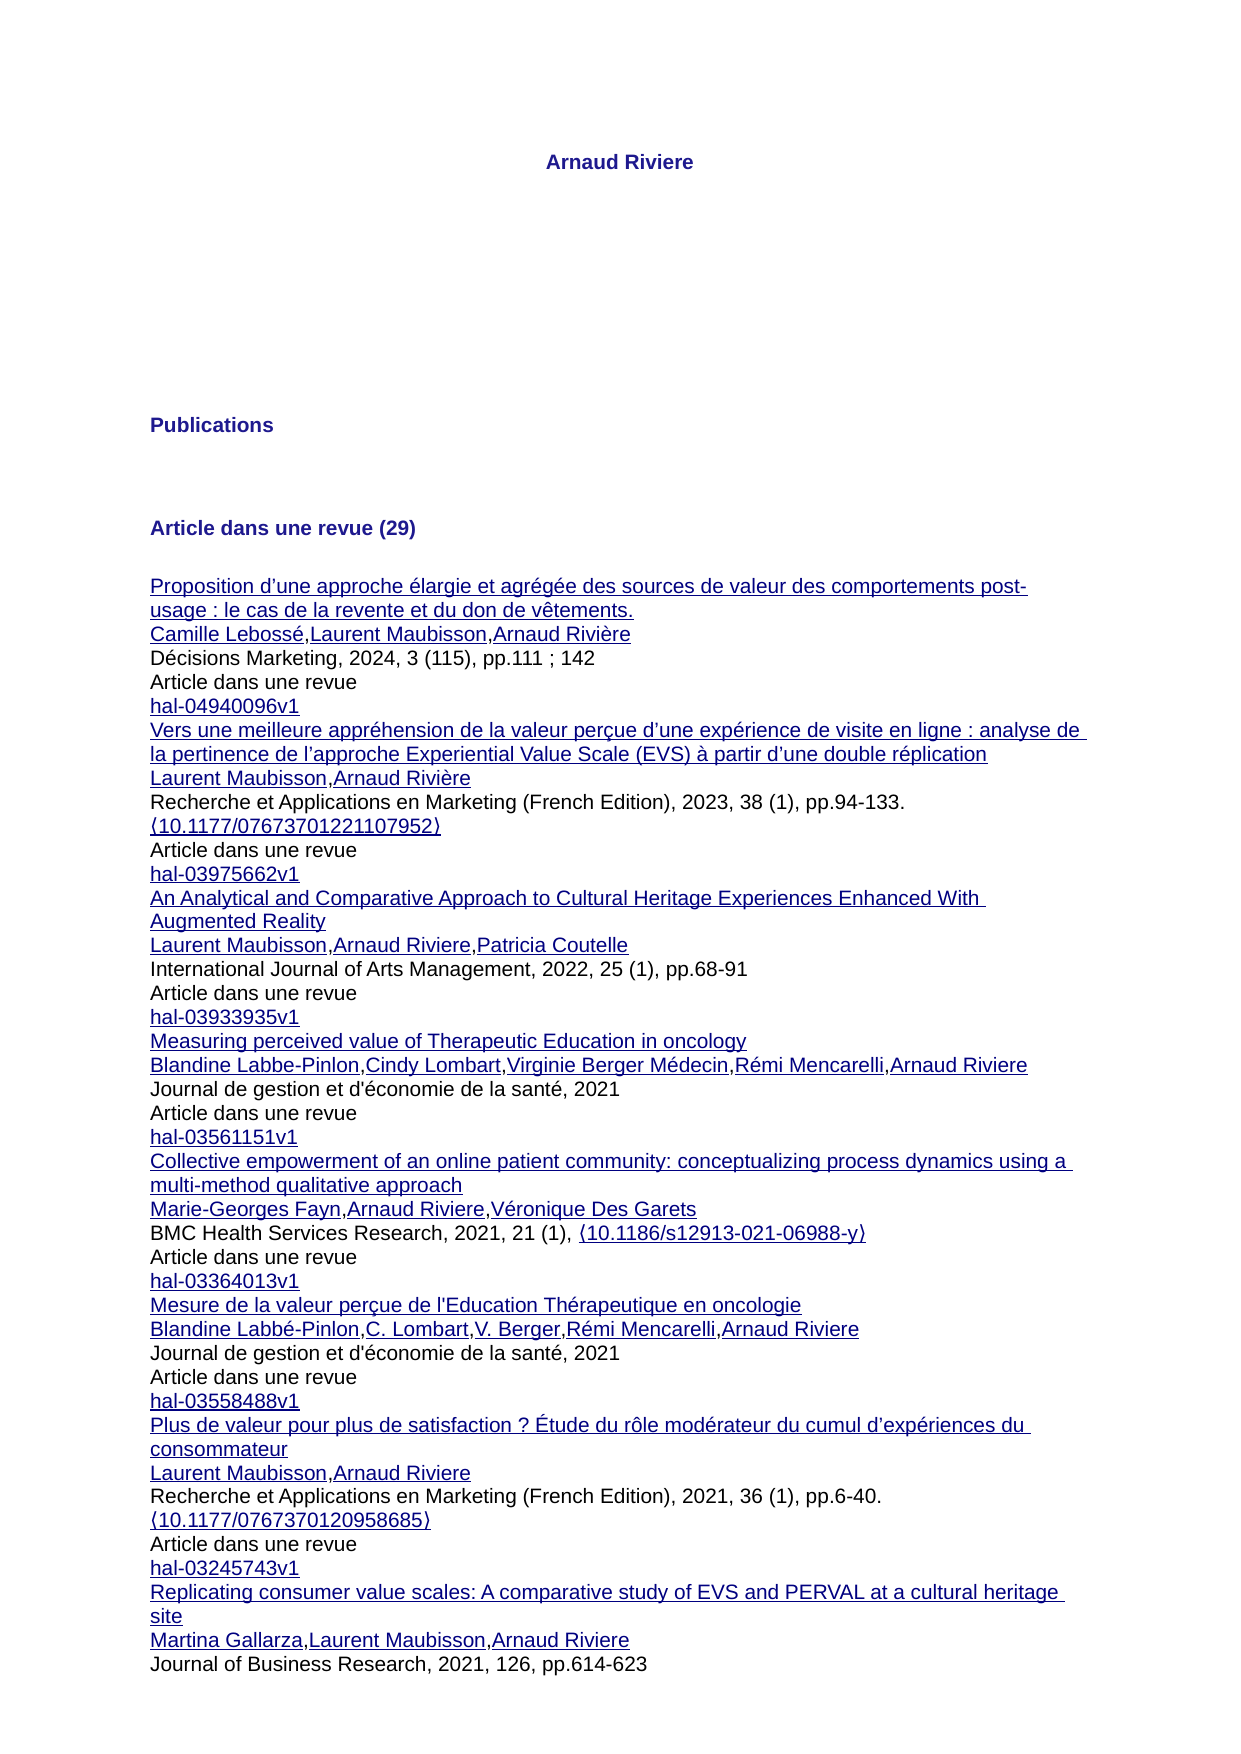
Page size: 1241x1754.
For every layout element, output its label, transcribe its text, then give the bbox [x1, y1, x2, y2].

table_cell Vers une meilleure appréhension de la valeur perçue d’une expérience de visite en ligne : analyse de la pertinence de l’approche Experiential Value Scale (EVS) à partir d’une double réplication Laurent Maubisson,Arnaud Rivière Recherche et Applications en Marketing (French Edition), 2023, 38 (1), pp.94-133. ⟨10.1177/07673701221107952⟩ Article dans une revue hal-03975662v1 [150, 718, 1090, 885]
subtitle Publications [150, 412, 1090, 436]
table_cell Measuring perceived value of Therapeutic Education in oncology Blandine Labbe-Pinlon,Cindy Lombart,Virginie Berger Médecin,Rémi Mencarelli,Arnaud Riviere Journal de gestion et d'économie de la santé, 2021 Article dans une revue hal-03561151v1 [150, 1029, 1090, 1149]
table_cell An Analytical and Comparative Approach to Cultural Heritage Experiences Enhanced With Augmented Reality Laurent Maubisson,Arnaud Riviere,Patricia Coutelle International Journal of Arts Management, 2022, 25 (1), pp.68-91 Article dans une revue hal-03933935v1 [150, 885, 1090, 1029]
subtitle Article dans une revue (29) [150, 516, 1090, 539]
table_cell Mesure de la valeur perçue de l'Education Thérapeutique en oncologie Blandine Labbé-Pinlon,C. Lombart,V. Berger,Rémi Mencarelli,Arnaud Riviere Journal de gestion et d'économie de la santé, 2021 Article dans une revue hal-03558488v1 [150, 1293, 1090, 1412]
table_cell Plus de valeur pour plus de satisfaction ? Étude du rôle modérateur du cumul d’expériences du consommateur Laurent Maubisson,Arnaud Riviere Recherche et Applications en Marketing (French Edition), 2021, 36 (1), pp.6-40. ⟨10.1177/0767370120958685⟩ Article dans une revue hal-03245743v1 [150, 1413, 1090, 1580]
table_cell Collective empowerment of an online patient community: conceptualizing process dynamics using a multi-method qualitative approach Marie-Georges Fayn,Arnaud Riviere,Véronique Des Garets BMC Health Services Research, 2021, 21 (1), ⟨10.1186/s12913-021-06988-y⟩ Article dans une revue hal-03364013v1 [150, 1149, 1090, 1293]
table_header Proposition d’une approche élargie et agrégée des sources de valeur des comportements post-usage : le cas de la revente et du don de vêtements. Camille Lebossé,Laurent Maubisson,Arnaud Rivière Décisions Marketing, 2024, 3 (115), pp.111 ; 142 Article dans une revue hal-04940096v1 [150, 574, 1090, 718]
subtitle Arnaud Riviere [150, 150, 1090, 174]
table_cell Replicating consumer value scales: A comparative study of EVS and PERVAL at a cultural heritage site Martina Gallarza,Laurent Maubisson,Arnaud Riviere Journal of Business Research, 2021, 126, pp.614-623 [150, 1580, 1090, 1676]
